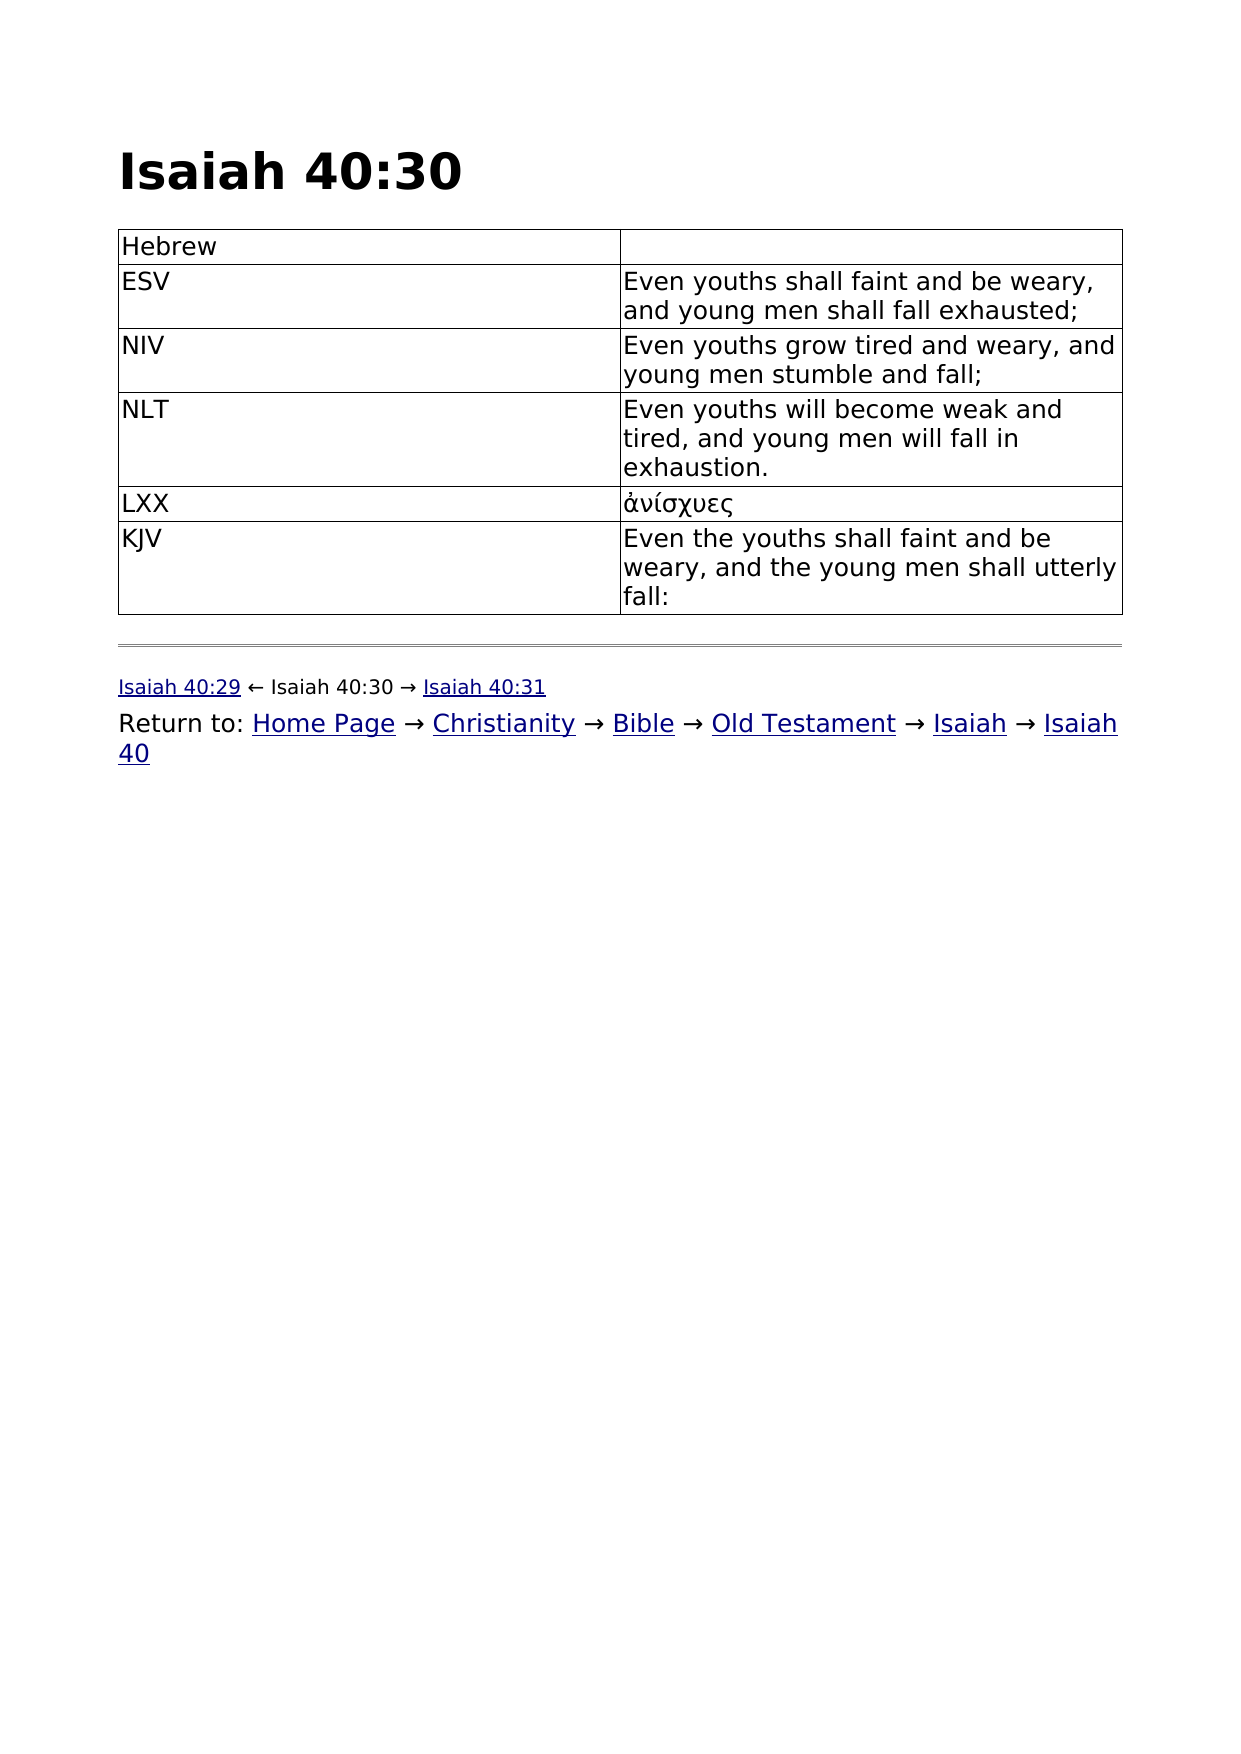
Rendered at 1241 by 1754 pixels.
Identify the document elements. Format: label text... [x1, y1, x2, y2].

table_cell ἀνίσχυες [621, 487, 1122, 521]
text Return to: Home Page → Christianity → Bible → Old Testament → Isaiah → Isaiah 40 [118, 709, 1122, 768]
subtitle Isaiah 40:30 [118, 143, 1122, 201]
table_cell KJV [119, 522, 620, 614]
text Isaiah 40:29 ← Isaiah 40:30 → Isaiah 40:31 [118, 676, 1122, 709]
table_cell Even youths will become weak and tired, and young men will fall in exhaustion. [621, 393, 1122, 486]
table_cell Even the youths shall faint and be weary, and the young men shall utterly fall: [621, 522, 1122, 614]
table_cell Even youths shall faint and be weary, and young men shall fall exhausted; [621, 265, 1122, 328]
table_cell Even youths grow tired and weary, and young men stumble and fall; [621, 329, 1122, 392]
table_cell NLT [119, 393, 620, 486]
table_header Hebrew [119, 230, 620, 264]
table_cell NIV [119, 329, 620, 392]
table_cell ESV [119, 265, 620, 328]
table_cell LXX [119, 487, 620, 521]
table_header [621, 230, 1122, 264]
